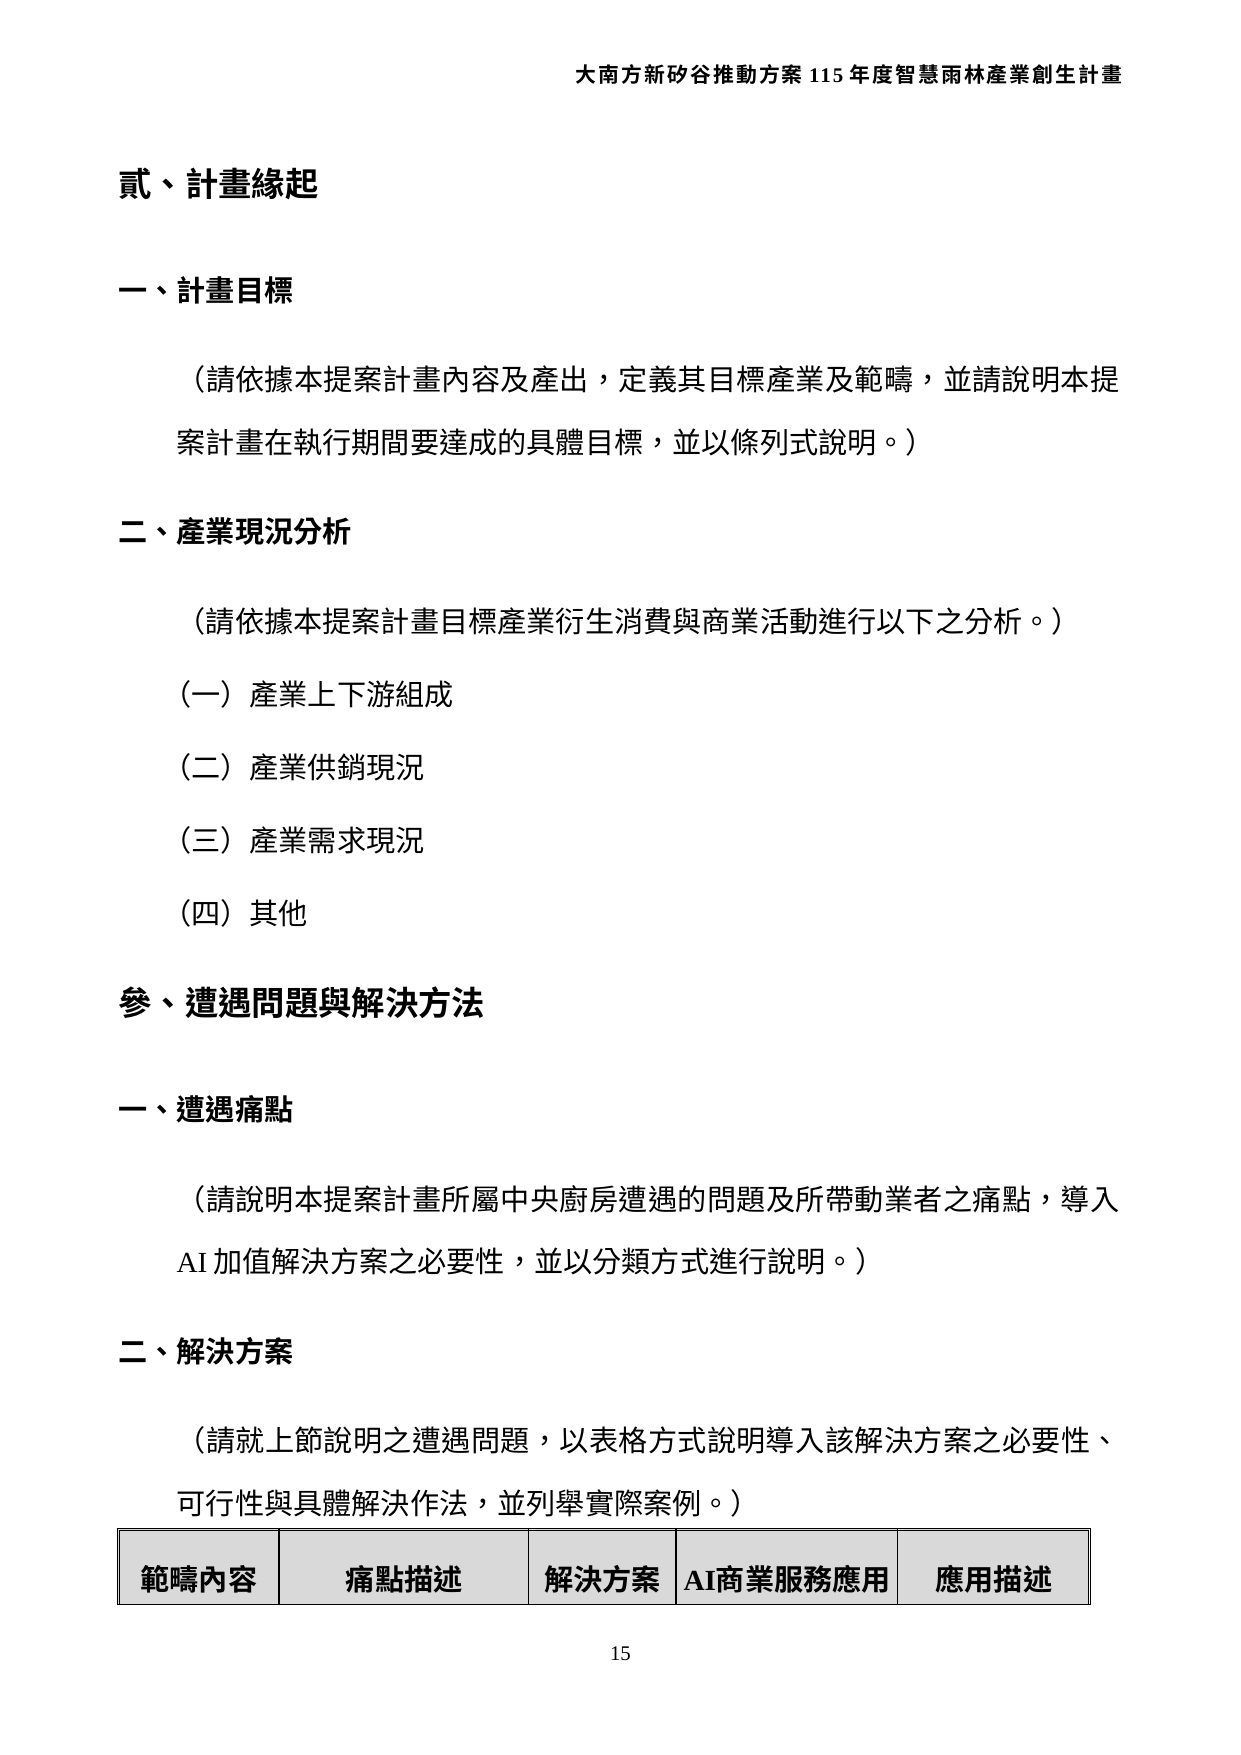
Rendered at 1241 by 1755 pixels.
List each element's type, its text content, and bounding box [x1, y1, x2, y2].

text 二、產業現況分析 [118, 488, 1122, 551]
table_header 範疇內容 [120, 1531, 278, 1604]
text （請就上節說明之遭遇問題，以表格方式說明導入該解決方案之必要性、可行性與具體解決作法，並列舉實際案例。） [176, 1397, 1122, 1522]
text （三）產業需求現況 [162, 797, 1122, 859]
text 參、遭遇問題與解決方法 [118, 959, 1122, 1022]
table_header 痛點描述 [280, 1531, 528, 1604]
table_header AI商業服務應用 [677, 1531, 897, 1604]
text 貳、計畫緣起 [118, 140, 1122, 203]
text （一）產業上下游組成 [162, 651, 1122, 713]
table_header 應用描述 [898, 1531, 1088, 1604]
table_header 解決方案 [529, 1531, 675, 1604]
text （二）產業供銷現況 [162, 724, 1122, 786]
text 一、計畫目標 [118, 247, 1122, 309]
text （請依據本提案計畫目標產業衍生消費與商業活動進行以下之分析。） [176, 578, 1122, 641]
text （請說明本提案計畫所屬中央廚房遭遇的問題及所帶動業者之痛點，導入AI加值解決方案之必要性，並以分類方式進行說明。） [176, 1156, 1122, 1281]
text 一、遭遇痛點 [118, 1066, 1122, 1128]
text （四）其他 [162, 870, 1122, 932]
text （請依據本提案計畫內容及產出，定義其目標產業及範疇，並請說明本提案計畫在執行期間要達成的具體目標，並以條列式說明。） [176, 336, 1122, 461]
text 二、解決方案 [118, 1308, 1122, 1370]
